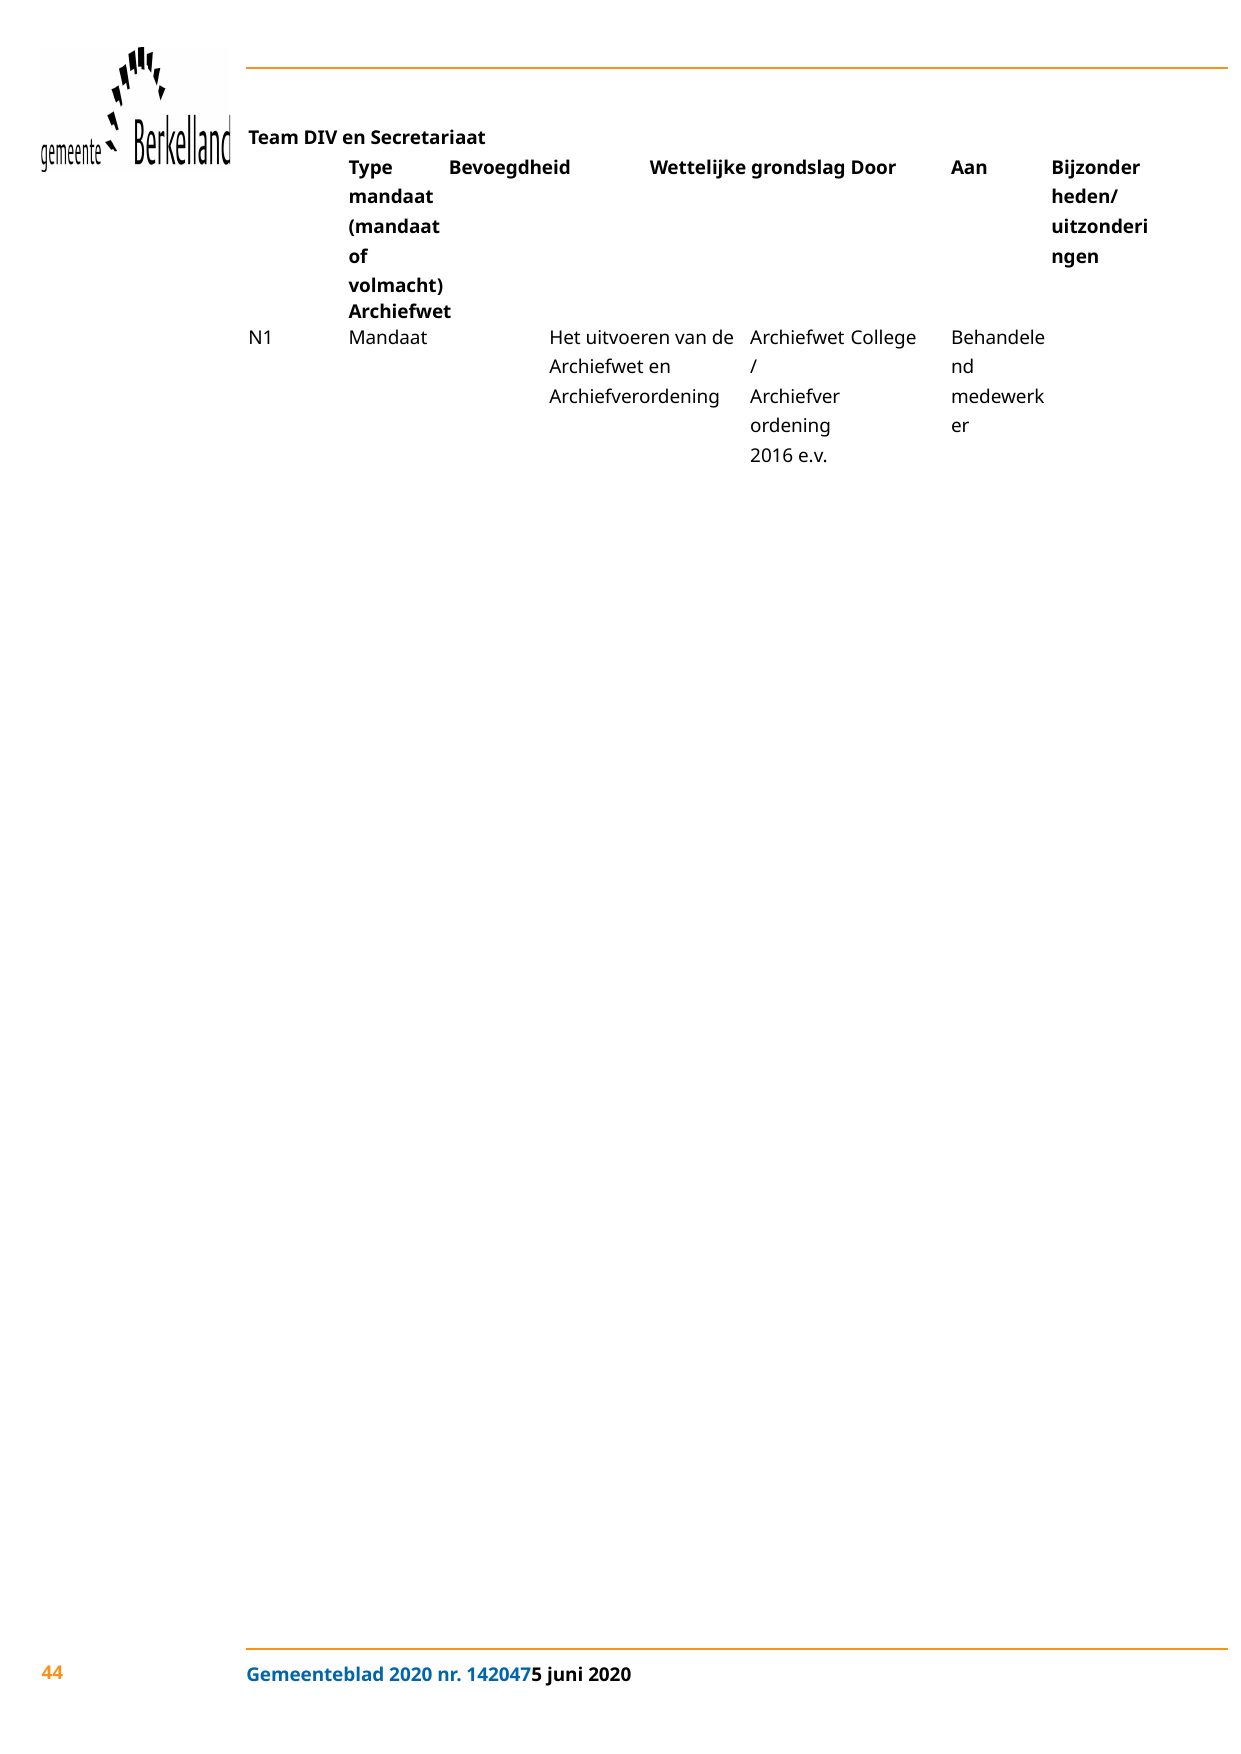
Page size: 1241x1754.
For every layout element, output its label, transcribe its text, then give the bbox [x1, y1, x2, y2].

table_header Aan [951, 154, 1051, 298]
table_cell [1051, 324, 1152, 468]
table_header Type mandaat (mandaat of volmacht) [348, 154, 449, 298]
table_cell Archiefwet/ Archiefverordening 2016 e.v. [750, 324, 850, 468]
table_cell [248, 298, 348, 324]
table_header Door [850, 154, 951, 298]
table_cell Behandelend medewerker [951, 324, 1051, 468]
table_header Wettelijke grondslag [650, 154, 850, 298]
table_header Bijzonderheden/ uitzonderingen [1051, 154, 1152, 298]
table_cell College [850, 324, 951, 468]
text Team DIV en Secretariaat [248, 124, 1152, 150]
table_header [248, 154, 348, 298]
table_header Bevoegdheid [449, 154, 649, 298]
table_cell Mandaat [348, 324, 549, 468]
table_cell Het uitvoeren van de Archiefwet en Archiefverordening [549, 324, 750, 468]
table_cell N1 [248, 324, 348, 468]
table_cell Archiefwet [348, 298, 1152, 324]
picture [41, 47, 231, 172]
